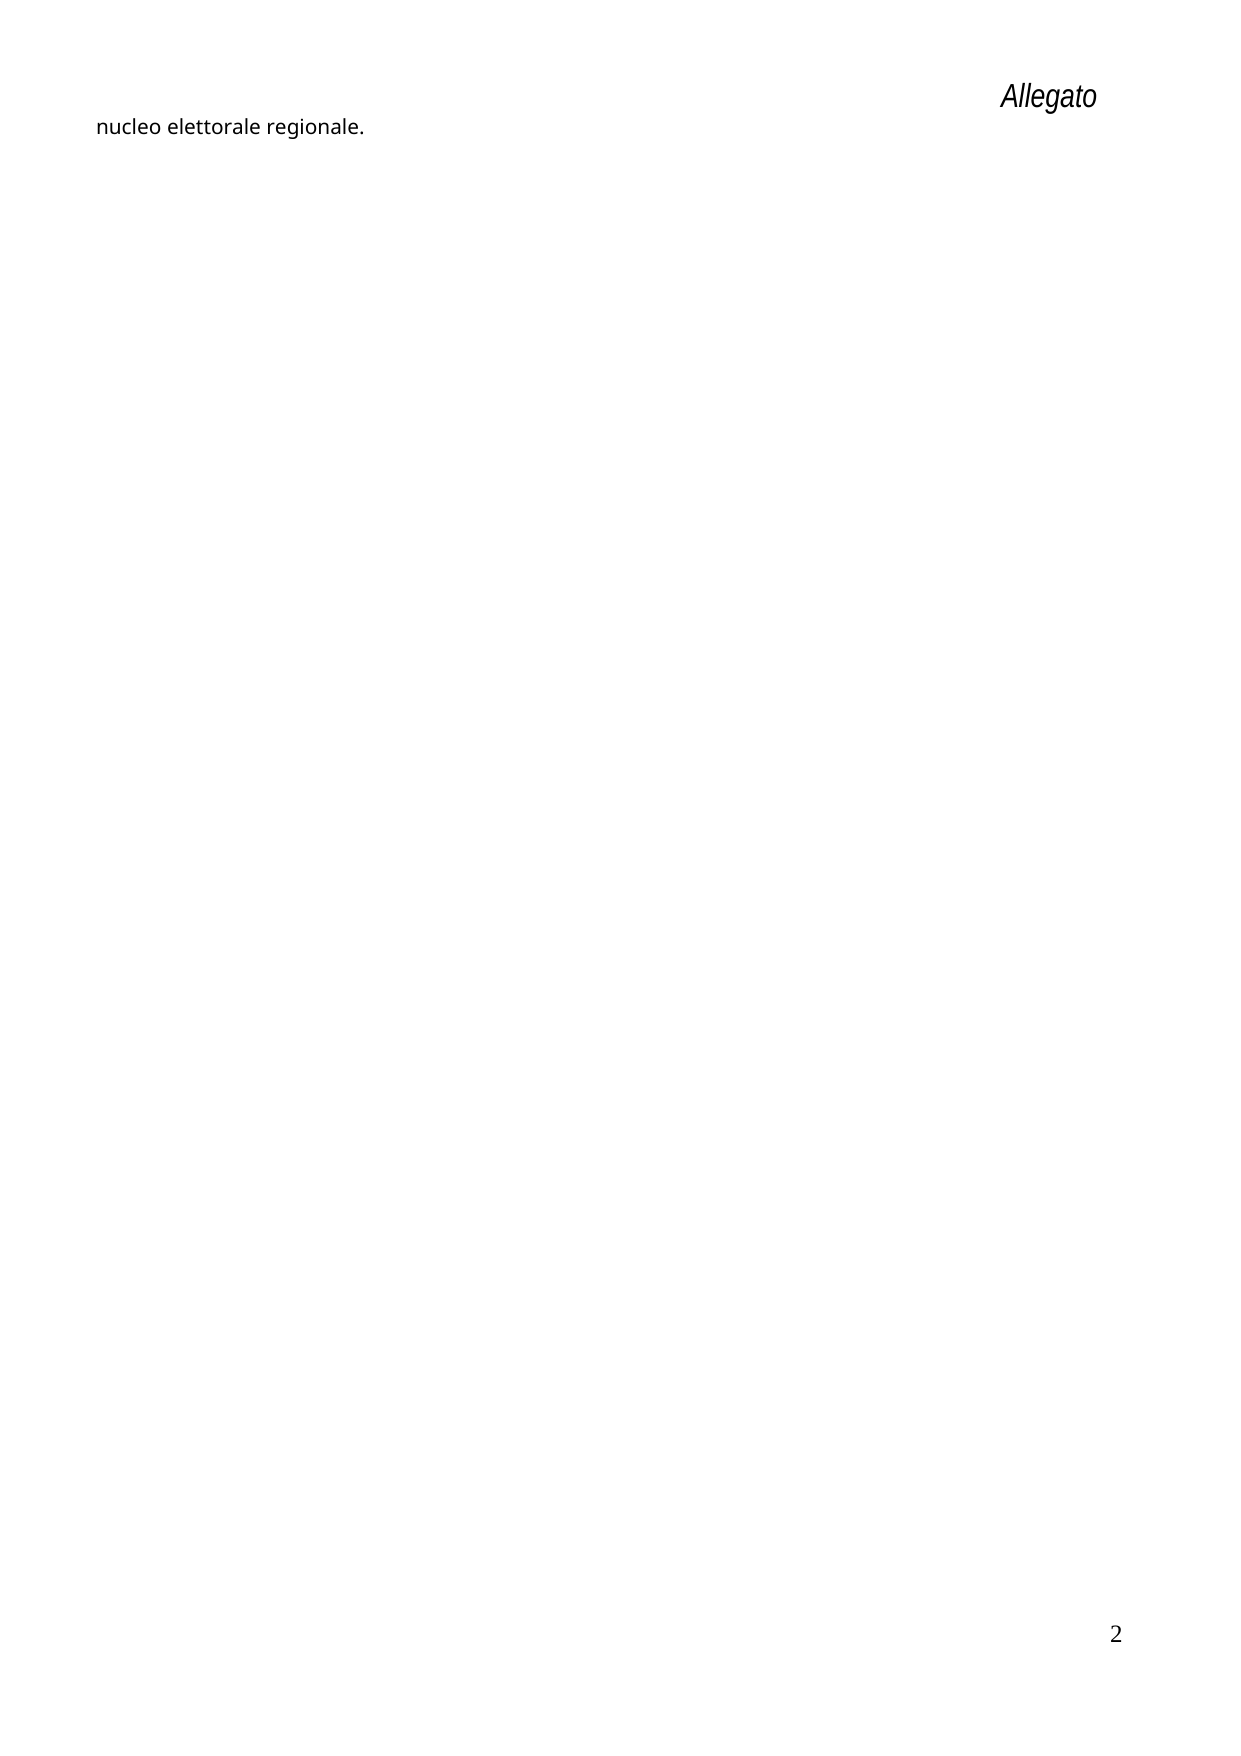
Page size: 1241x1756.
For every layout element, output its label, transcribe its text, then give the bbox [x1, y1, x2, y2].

text nucleo elettorale regionale. [96, 112, 1147, 141]
